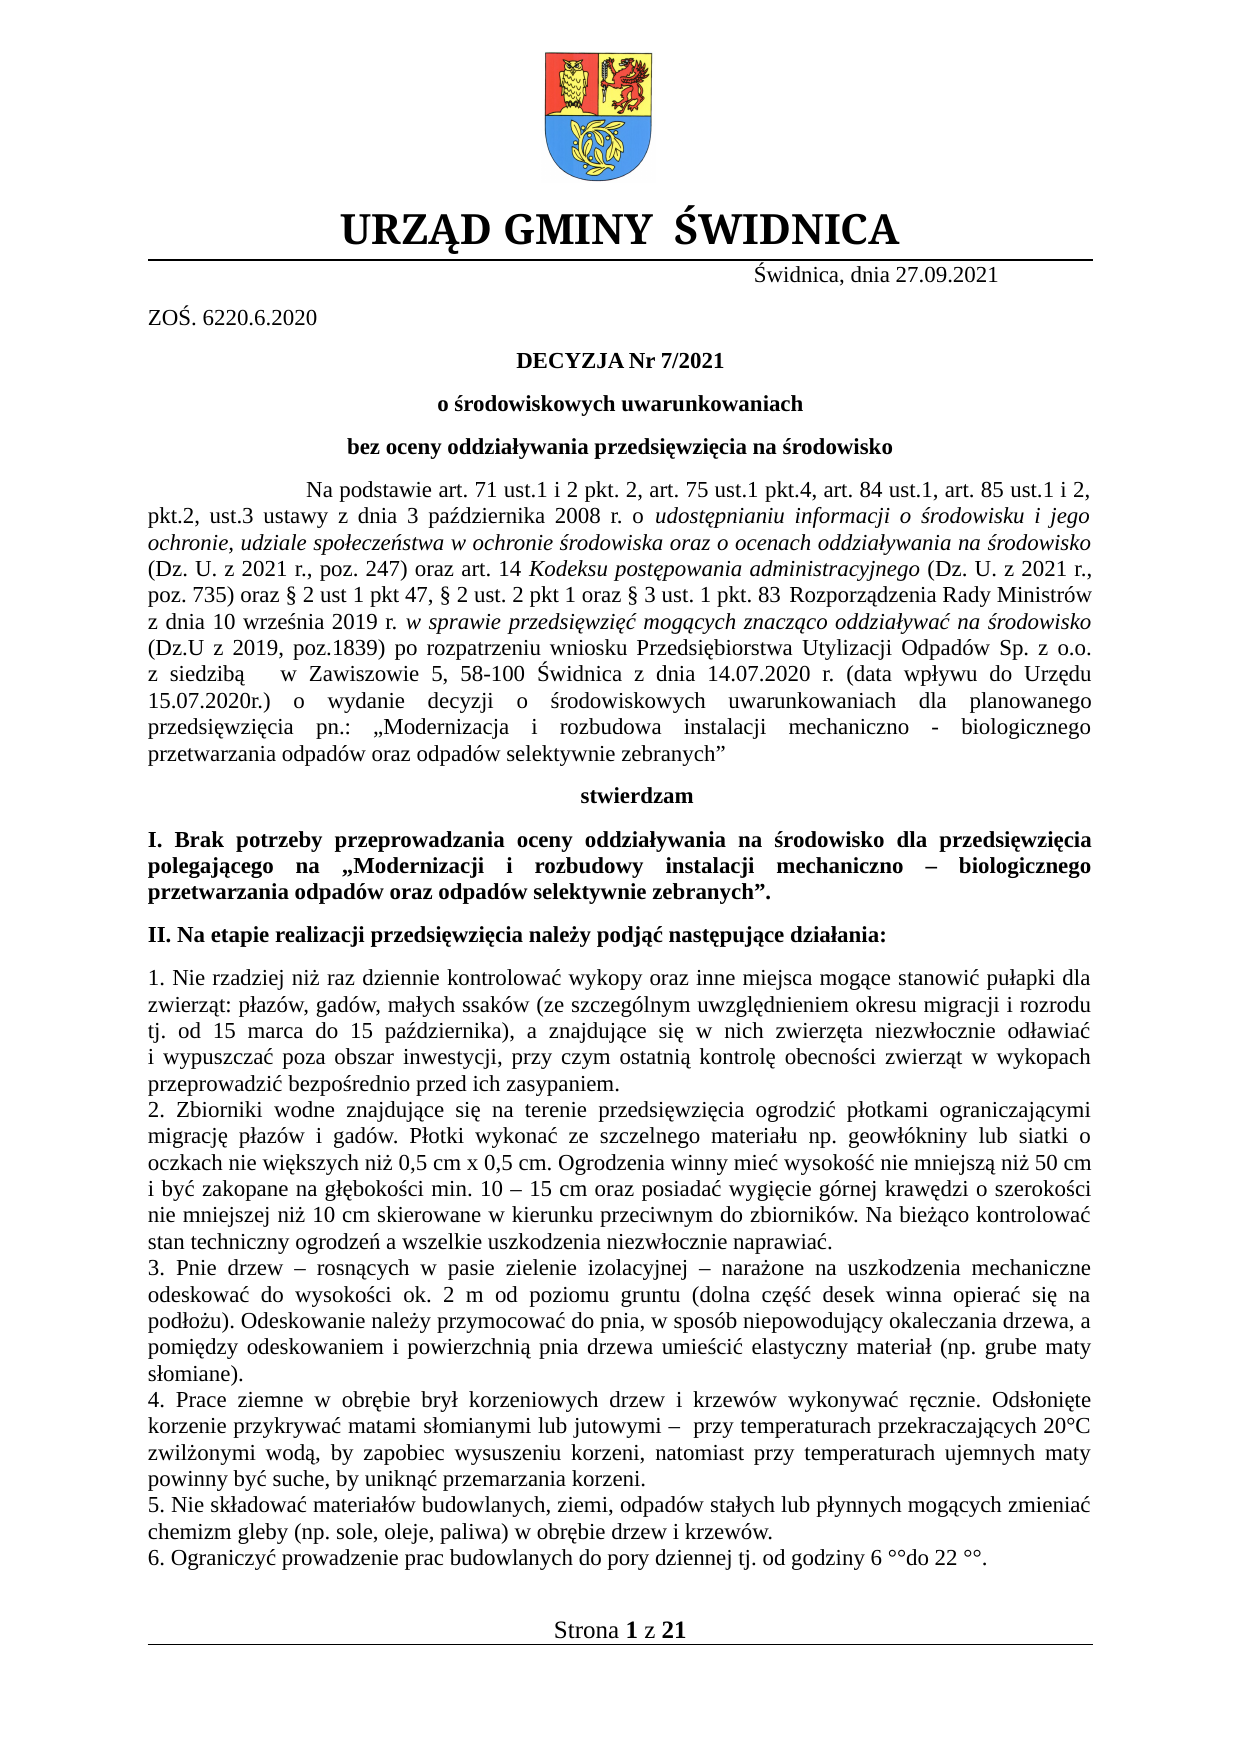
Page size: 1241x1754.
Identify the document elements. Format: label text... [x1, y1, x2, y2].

text 4. Prace ziemne w obrębie brył korzeniowych drzew i krzewów wykonywać ręcznie. Odsłonięte korzenie przykrywać matami słomianymi lub jutowymi – przy temperaturach przekraczających 20°C zwilżonymi wodą, by zapobiec wysuszeniu korzeni, natomiast przy temperaturach ujemnych maty powinny być suche, by uniknąć przemarzania korzeni. [148, 1386, 1093, 1491]
text Na podstawie art. 71 ust.1 i 2 pkt. 2, art. 75 ust.1 pkt.4, art. 84 ust.1, art. 85 ust.1 i 2, pkt.2, ust.3 ustawy z dnia 3 października 2008 r. o udostępnianiu informacji o środowisku i jego ochronie, udziale społeczeństwa w ochronie środowiska oraz o ocenach oddziaływania na środowisko (Dz. U. z 2021 r., poz. 247) oraz art. 14 Kodeksu postępowania administracyjnego (Dz. U. z 2021 r., poz. 735) oraz § 2 ust 1 pkt 47, § 2 ust. 2 pkt 1 oraz § 3 ust. 1 pkt. 83 Rozporządzenia Rady Ministrów z dnia 10 września 2019 r. w sprawie przedsięwzięć mogących znacząco oddziaływać na środowisko (Dz.U z 2019, poz.1839) po rozpatrzeniu wniosku Przedsiębiorstwa Utylizacji Odpadów Sp. z o.o. z siedzibą w Zawiszowie 5, 58-100 Świdnica z dnia 14.07.2020 r. (data wpływu do Urzędu 15.07.2020r.) o wydanie decyzji o środowiskowych uwarunkowaniach dla planowanego przedsięwzięcia pn.: „Modernizacja i rozbudowa instalacji mechaniczno - biologicznego przetwarzania odpadów oraz odpadów selektywnie zebranych” [148, 476, 1093, 766]
text I. Brak potrzeby przeprowadzania oceny oddziaływania na środowisko dla przedsięwzięcia polegającego na „Modernizacji i rozbudowy instalacji mechaniczno – biologicznego przetwarzania odpadów oraz odpadów selektywnie zebranych”. [148, 826, 1093, 905]
text DECYZJA Nr 7/2021 [148, 347, 1093, 373]
text II. Na etapie realizacji przedsięwzięcia należy podjąć następujące działania: [148, 921, 1093, 948]
text 6. Ograniczyć prowadzenie prac budowlanych do pory dziennej tj. od godziny 6 °°do 22 °°. [148, 1544, 1093, 1571]
text 5. Nie składować materiałów budowlanych, ziemi, odpadów stałych lub płynnych mogących zmieniać chemizm gleby (np. sole, oleje, paliwa) w obrębie drzew i krzewów. [148, 1491, 1093, 1544]
text stwierdzam [260, 783, 1093, 809]
text bez oceny oddziaływania przedsięwzięcia na środowisko [148, 433, 1093, 459]
text 3. Pnie drzew – rosnących w pasie zielenie izolacyjnej – narażone na uszkodzenia mechaniczne odeskować do wysokości ok. 2 m od poziomu gruntu (dolna część desek winna opierać się na podłożu). Odeskowanie należy przymocować do pnia, w sposób niepowodujący okaleczania drzewa, a pomiędzy odeskowaniem i powierzchnią pnia drzewa umieścić elastyczny materiał (np. grube maty słomiane). [148, 1254, 1093, 1386]
text 2. Zbiorniki wodne znajdujące się na terenie przedsięwzięcia ogrodzić płotkami ograniczającymi migrację płazów i gadów. Płotki wykonać ze szczelnego materiału np. geowłókniny lub siatki o oczkach nie większych niż 0,5 cm x 0,5 cm. Ogrodzenia winny mieć wysokość nie mniejszą niż 50 cm i być zakopane na głębokości min. 10 – 15 cm oraz posiadać wygięcie górnej krawędzi o szerokości nie mniejszej niż 10 cm skierowane w kierunku przeciwnym do zbiorników. Na bieżąco kontrolować stan techniczny ogrodzeń a wszelkie uszkodzenia niezwłocznie naprawiać. [148, 1096, 1093, 1254]
text o środowiskowych uwarunkowaniach [148, 390, 1093, 416]
text Świdnica, dnia 27.09.2021 [148, 261, 1093, 287]
text 1. Nie rzadziej niż raz dziennie kontrolować wykopy oraz inne miejsca mogące stanowić pułapki dla zwierząt: płazów, gadów, małych ssaków (ze szczególnym uwzględnieniem okresu migracji i rozrodu tj. od 15 marca do 15 października), a znajdujące się w nich zwierzęta niezwłocznie odławiać i wypuszczać poza obszar inwestycji, przy czym ostatnią kontrolę obecności zwierząt w wykopach przeprowadzić bezpośrednio przed ich zasypaniem. [148, 964, 1093, 1096]
text ZOŚ. 6220.6.2020 [148, 304, 1093, 330]
